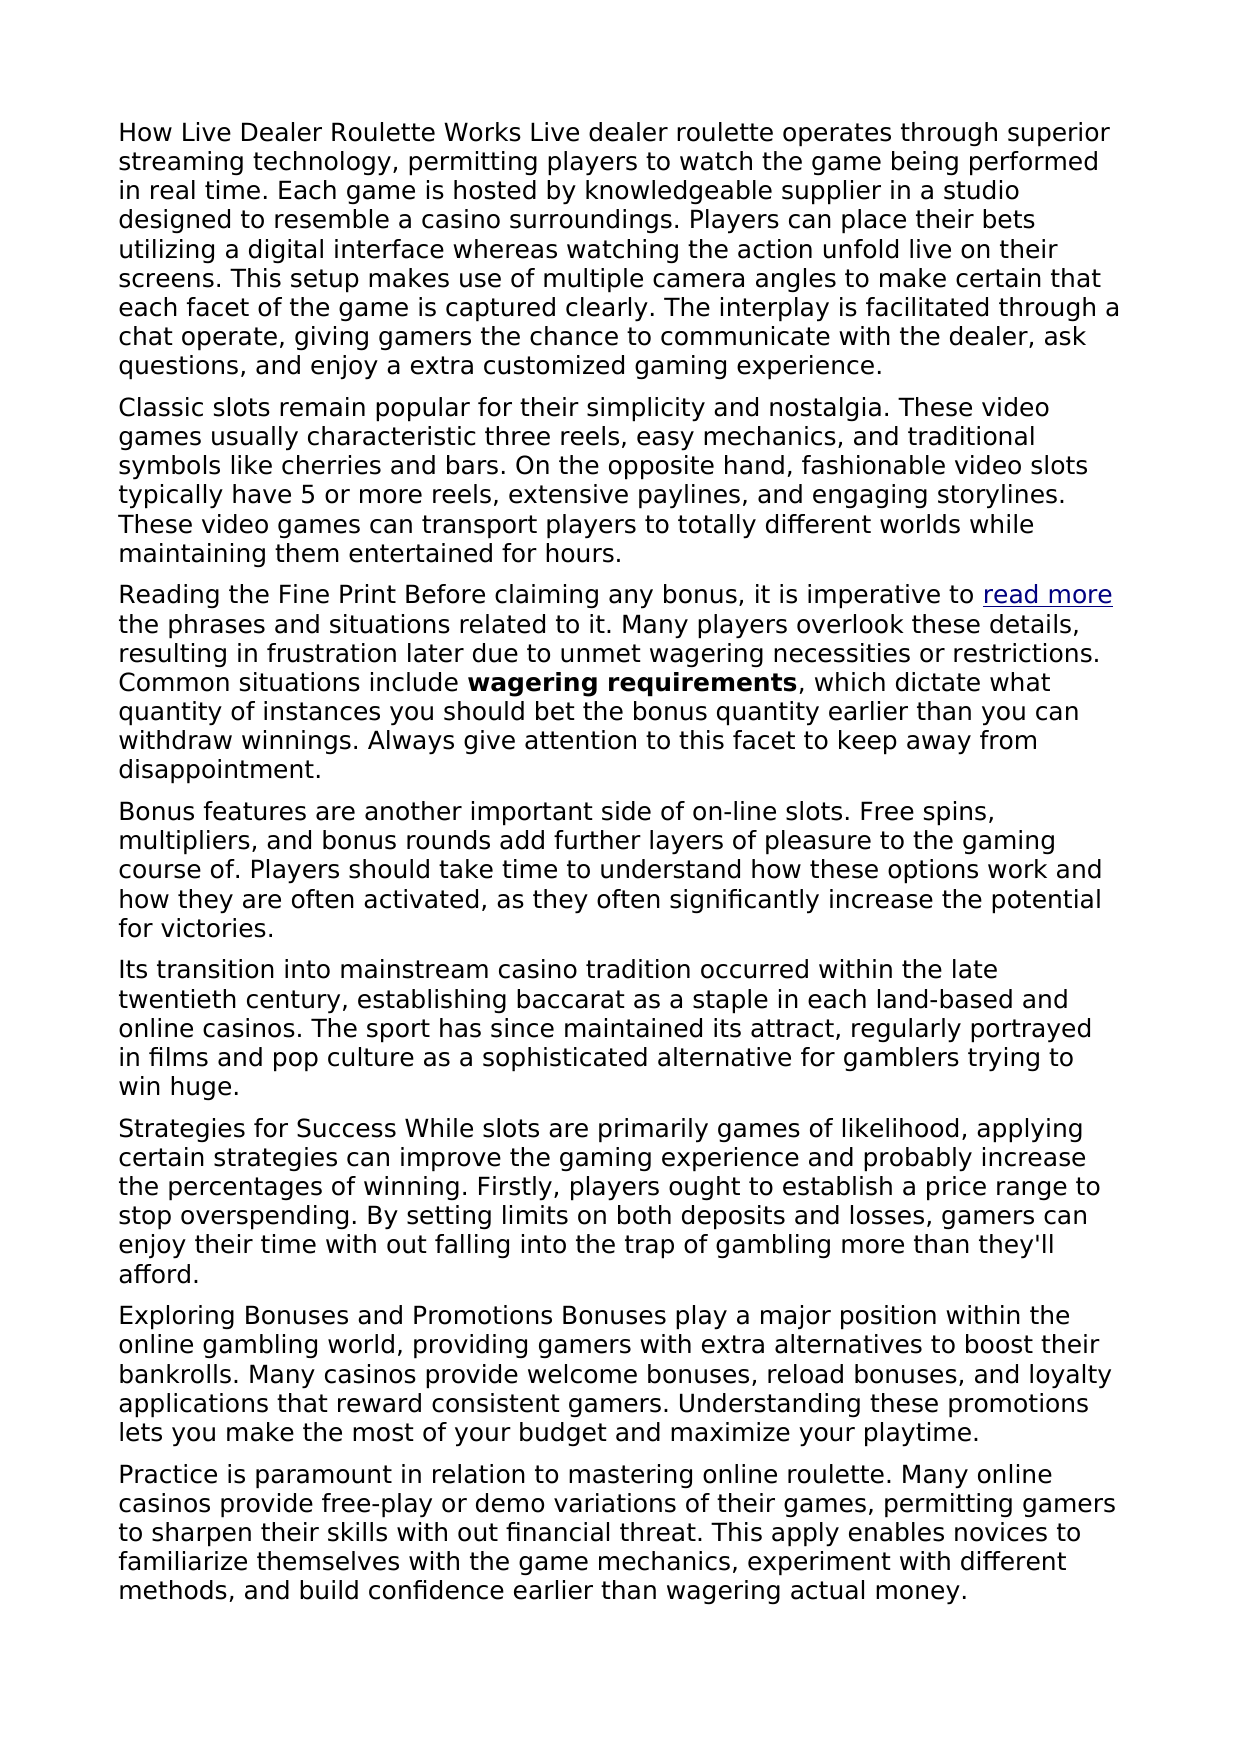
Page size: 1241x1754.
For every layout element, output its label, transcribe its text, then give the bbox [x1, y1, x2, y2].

text Its transition into mainstream casino tradition occurred within the late twentieth century, establishing baccarat as a staple in each land-based and online casinos. The sport has since maintained its attract, regularly portrayed in films and pop culture as a sophisticated alternative for gamblers trying to win huge. [118, 956, 1122, 1101]
text Bonus features are another important side of on-line slots. Free spins, multipliers, and bonus rounds add further layers of pleasure to the gaming course of. Players should take time to understand how these options work and how they are often activated, as they often significantly increase the potential for victories. [118, 797, 1122, 943]
text Strategies for Success While slots are primarily games of likelihood, applying certain strategies can improve the gaming experience and probably increase the percentages of winning. Firstly, players ought to establish a price range to stop overspending. By setting limits on both deposits and losses, gamers can enjoy their time with out falling into the trap of gambling more than they'll afford. [118, 1114, 1122, 1289]
text Exploring Bonuses and Promotions Bonuses play a major position within the online gambling world, providing gamers with extra alternatives to boost their bankrolls. Many casinos provide welcome bonuses, reload bonuses, and loyalty applications that reward consistent gamers. Understanding these promotions lets you make the most of your budget and maximize your playtime. [118, 1301, 1122, 1447]
text How Live Dealer Roulette Works Live dealer roulette operates through superior streaming technology, permitting players to watch the game being performed in real time. Each game is hosted by knowledgeable supplier in a studio designed to resemble a casino surroundings. Players can place their bets utilizing a digital interface whereas watching the action unfold live on their screens. This setup makes use of multiple camera angles to make certain that each facet of the game is captured clearly. The interplay is facilitated through a chat operate, giving gamers the chance to communicate with the dealer, ask questions, and enjoy a extra customized gaming experience. [118, 118, 1122, 381]
text Practice is paramount in relation to mastering online roulette. Many online casinos provide free-play or demo variations of their games, permitting gamers to sharpen their skills with out financial threat. This apply enables novices to familiarize themselves with the game mechanics, experiment with different methods, and build confidence earlier than wagering actual money. [118, 1460, 1122, 1606]
text Classic slots remain popular for their simplicity and nostalgia. These video games usually characteristic three reels, easy mechanics, and traditional symbols like cherries and bars. On the opposite hand, fashionable video slots typically have 5 or more reels, extensive paylines, and engaging storylines. These video games can transport players to totally different worlds while maintaining them entertained for hours. [118, 393, 1122, 568]
text Reading the Fine Print Before claiming any bonus, it is imperative to read more the phrases and situations related to it. Many players overlook these details, resulting in frustration later due to unmet wagering necessities or restrictions. Common situations include wagering requirements, which dictate what quantity of instances you should bet the bonus quantity earlier than you can withdraw winnings. Always give attention to this facet to keep away from disappointment. [118, 581, 1122, 785]
